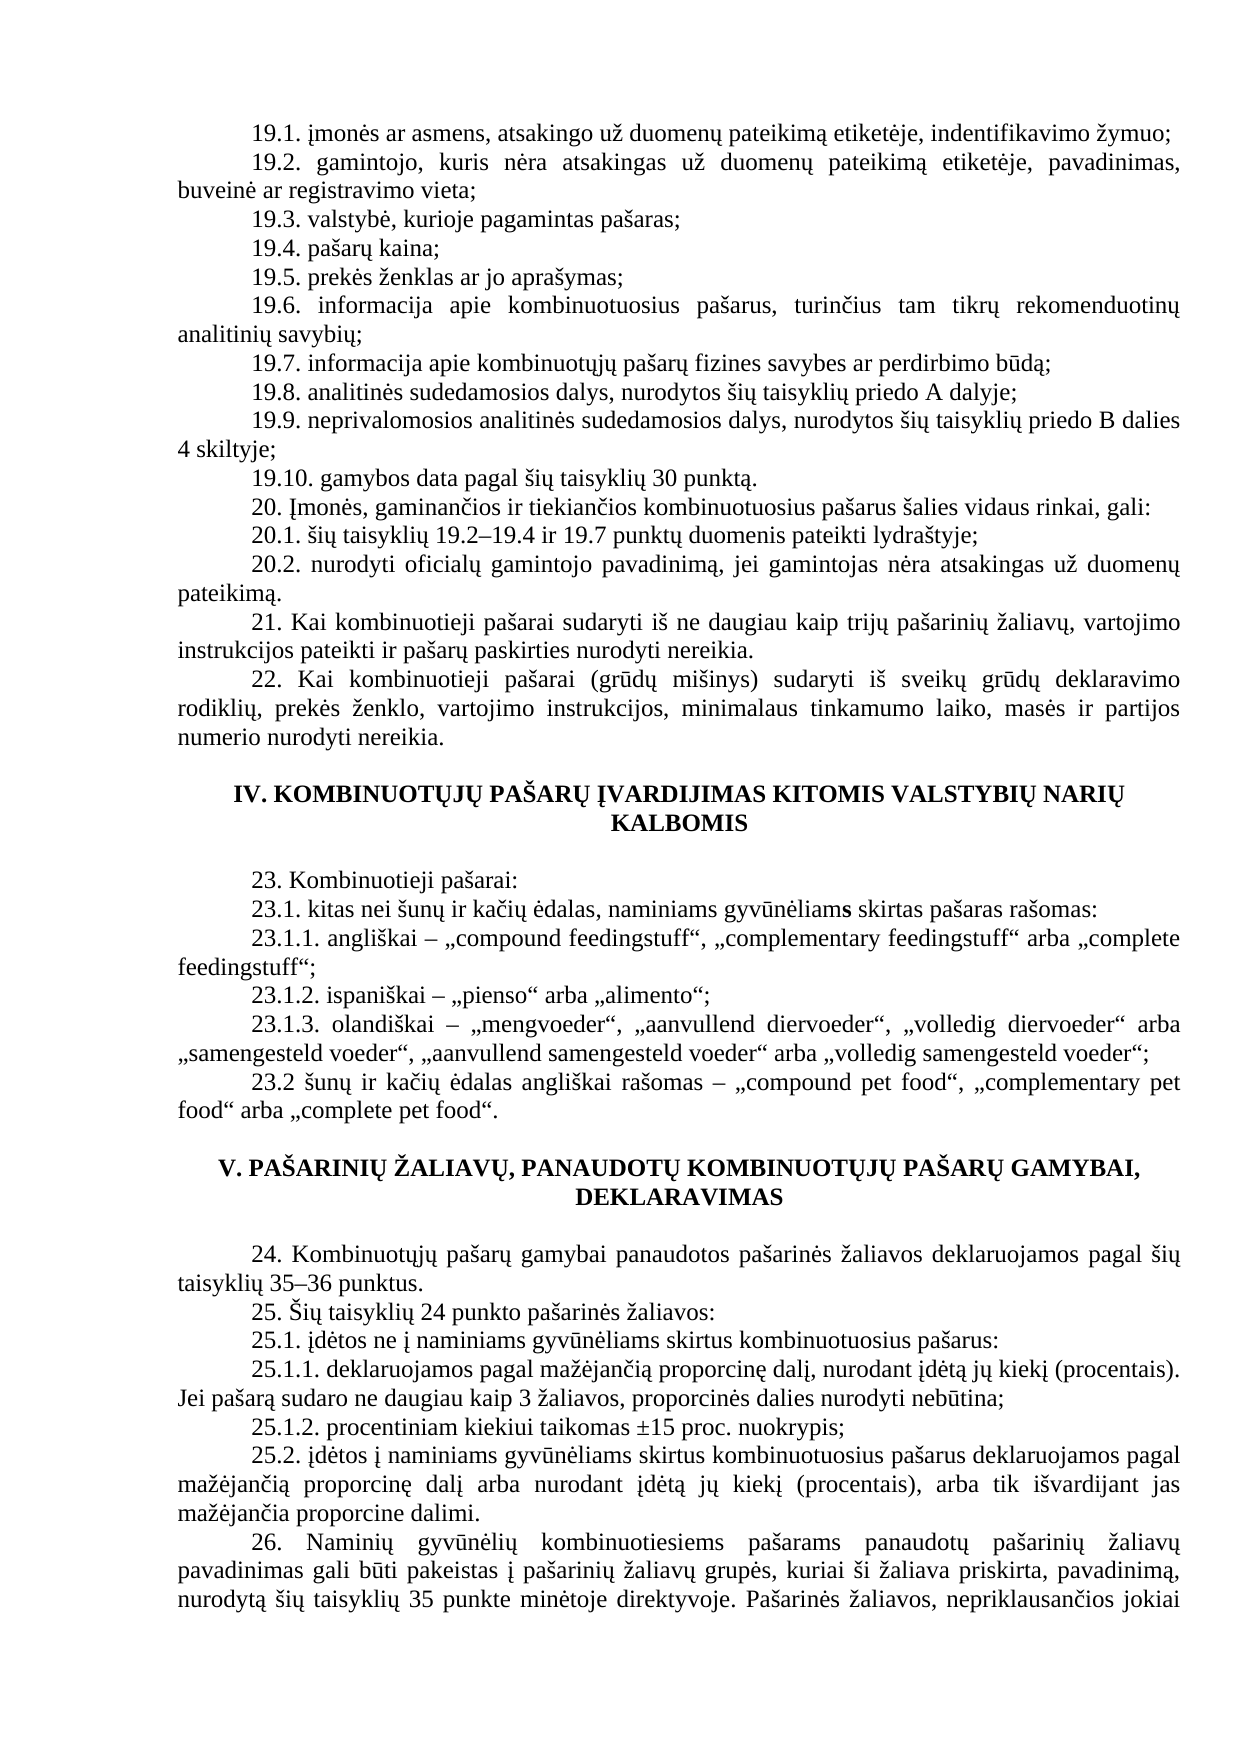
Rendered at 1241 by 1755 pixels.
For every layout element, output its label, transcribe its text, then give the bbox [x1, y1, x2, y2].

text 19.3. valstybė, kurioje pagamintas pašaras; [177, 204, 1181, 233]
text 25.2. įdėtos į naminiams gyvūnėliams skirtus kombinuotuosius pašarus deklaruojamos pagal mažėjančią proporcinę dalį arba nurodant įdėtą jų kiekį (procentais), arba tik išvardijant jas mažėjančia proporcine dalimi. [177, 1441, 1181, 1527]
text 20.2. nurodyti oficialų gamintojo pavadinimą, jei gamintojas nėra atsakingas už duomenų pateikimą. [177, 549, 1181, 607]
text 19.10. gamybos data pagal šių taisyklių 30 punktą. [177, 463, 1181, 492]
text 25.1. įdėtos ne į naminiams gyvūnėliams skirtus kombinuotuosius pašarus: [177, 1326, 1181, 1354]
text 21. Kai kombinuotieji pašarai sudaryti iš ne daugiau kaip trijų pašarinių žaliavų, vartojimo instrukcijos pateikti ir pašarų paskirties nurodyti nereikia. [177, 607, 1181, 664]
text 22. Kai kombinuotieji pašarai (grūdų mišinys) sudaryti iš sveikų grūdų deklaravimo rodiklių, prekės ženklo, vartojimo instrukcijos, minimalaus tinkamumo laiko, masės ir partijos numerio nurodyti nereikia. [177, 664, 1181, 751]
text 19.6. informacija apie kombinuotuosius pašarus, turinčius tam tikrų rekomenduotinų analitinių savybių; [177, 291, 1181, 348]
text 23.1. kitas nei šunų ir kačių ėdalas, naminiams gyvūnėliams skirtas pašaras rašomas: [177, 894, 1181, 923]
text 23.2 šunų ir kačių ėdalas angliškai rašomas – „compound pet food“, „complementary pet food“ arba „complete pet food“. [177, 1067, 1181, 1124]
text 19.2. gamintojo, kuris nėra atsakingas už duomenų pateikimą etiketėje, pavadinimas, buveinė ar registravimo vieta; [177, 147, 1181, 204]
text 20.1. šių taisyklių 19.2–19.4 ir 19.7 punktų duomenis pateikti lydraštyje; [177, 521, 1181, 549]
text 23.1.2. ispaniškai – „pienso“ arba „alimento“; [177, 981, 1181, 1009]
text 19.9. neprivalomosios analitinės sudedamosios dalys, nurodytos šių taisyklių priedo B dalies 4 skiltyje; [177, 406, 1181, 463]
text 25.1.1. deklaruojamos pagal mažėjančią proporcinę dalį, nurodant įdėtą jų kiekį (procentais). Jei pašarą sudaro ne daugiau kaip 3 žaliavos, proporcinės dalies nurodyti nebūtina; [177, 1354, 1181, 1412]
text 19.4. pašarų kaina; [177, 233, 1181, 262]
text 24. Kombinuotųjų pašarų gamybai panaudotos pašarinės žaliavos deklaruojamos pagal šių taisyklių 35–36 punktus. [177, 1239, 1181, 1297]
text 20. Įmonės, gaminančios ir tiekiančios kombinuotuosius pašarus šalies vidaus rinkai, gali: [177, 492, 1181, 521]
text 23. Kombinuotieji pašarai: [177, 866, 1181, 894]
text 19.5. prekės ženklas ar jo aprašymas; [177, 262, 1181, 291]
text IV. KOMBINUOTŲJŲ PAŠARŲ ĮVARDIjIMAS KITOMIS VALSTYBIŲ NARIŲ KALBOMIS [177, 779, 1181, 837]
text 25. Šių taisyklių 24 punkto pašarinės žaliavos: [177, 1297, 1181, 1326]
text 19.7. informacija apie kombinuotųjų pašarų fizines savybes ar perdirbimo būdą; [177, 348, 1181, 377]
text 25.1.2. procentiniam kiekiui taikomas ±15 proc. nuokrypis; [177, 1412, 1181, 1441]
text 26. Naminių gyvūnėlių kombinuotiesiems pašarams panaudotų pašarinių žaliavų pavadinimas gali būti pakeistas į pašarinių žaliavų grupės, kuriai ši žaliava priskirta, pavadinimą, nurodytą šių taisyklių 35 punkte minėtoje direktyvoje. Pašarinės žaliavos, nepriklausančios jokiai [177, 1527, 1181, 1613]
text 23.1.1. angliškai – „compound feedingstuff“, „complementary feedingstuff“ arba „complete feedingstuff“; [177, 923, 1181, 981]
text 19.8. analitinės sudedamosios dalys, nurodytos šių taisyklių priedo A dalyje; [177, 377, 1181, 406]
text V. PAŠARINIŲ ŽALIAVŲ, PANAUDOTŲ KOMBINUOTŲJŲ PAŠARŲ GAMYBAI, DEKLARAVIMAS [177, 1153, 1181, 1211]
text 19.1. įmonės ar asmens, atsakingo už duomenų pateikimą etiketėje, indentifikavimo žymuo; [177, 118, 1181, 147]
text 23.1.3. olandiškai – „mengvoeder“, „aanvullend diervoeder“, „volledig diervoeder“ arba „samengesteld voeder“, „aanvullend samengesteld voeder“ arba „volledig samengesteld voeder“; [177, 1009, 1181, 1067]
